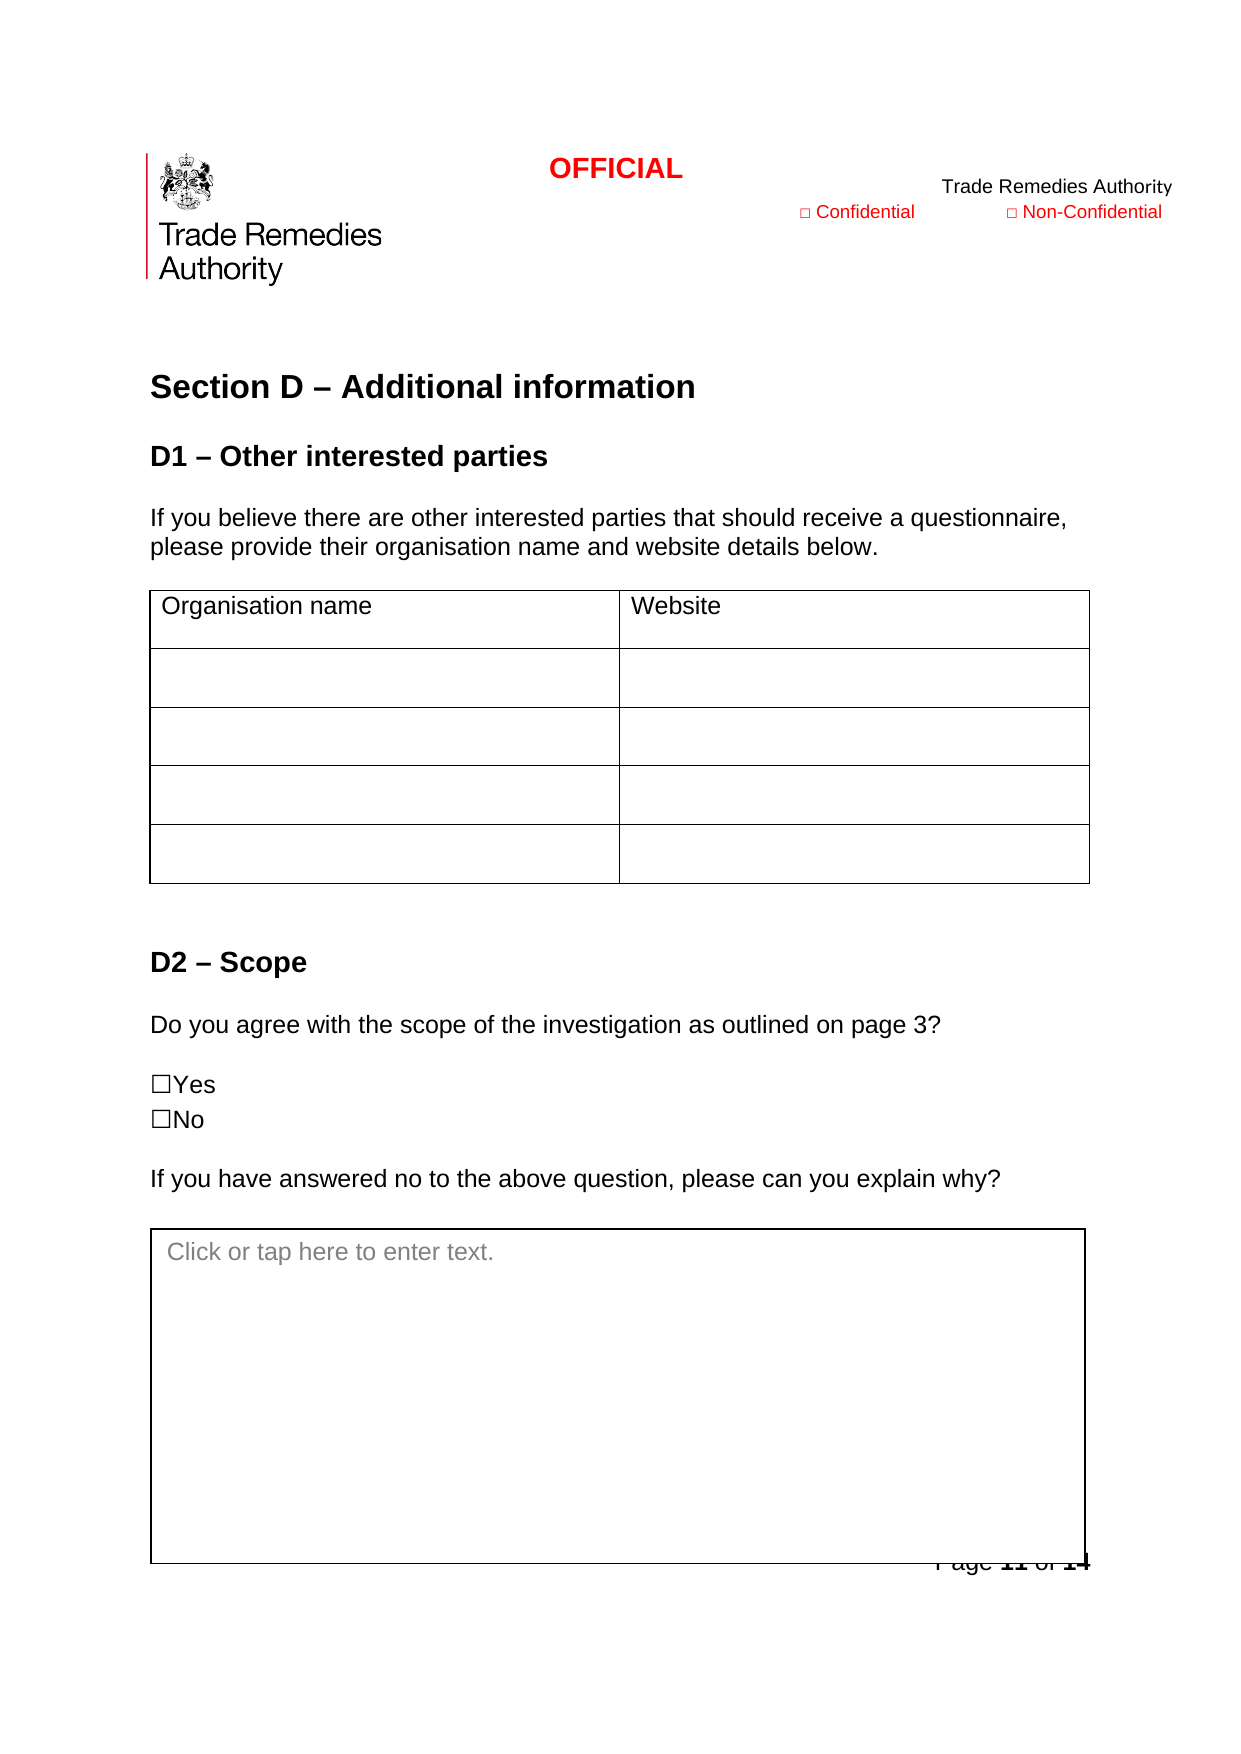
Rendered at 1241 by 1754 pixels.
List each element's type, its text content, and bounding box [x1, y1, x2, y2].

table_cell [151, 766, 619, 824]
subtitle Section D – Additional information [150, 367, 1090, 406]
table_cell [620, 825, 1089, 882]
table_header Website [620, 591, 1089, 648]
text ☐Yes [150, 1067, 1090, 1101]
table_header Organisation name [151, 591, 619, 648]
table_cell [151, 708, 619, 765]
table_cell [151, 825, 619, 882]
subtitle D1 – Other interested parties [150, 439, 1090, 472]
table_cell [620, 708, 1089, 765]
text If you have answered no to the above question, please can you explain why? [150, 1164, 1090, 1193]
table_cell [620, 649, 1089, 707]
table_cell [620, 766, 1089, 824]
text Do you agree with the scope of the investigation as outlined on page 3? [150, 1010, 1090, 1038]
subtitle D2 – Scope [150, 945, 1090, 979]
text If you believe there are other interested parties that should receive a questionnaire, please provide their organisation name and website details below. [150, 503, 1090, 561]
text ☐No [150, 1101, 1090, 1135]
table_cell [151, 649, 619, 707]
text Click or tap here to enter text. [167, 1237, 1069, 1266]
